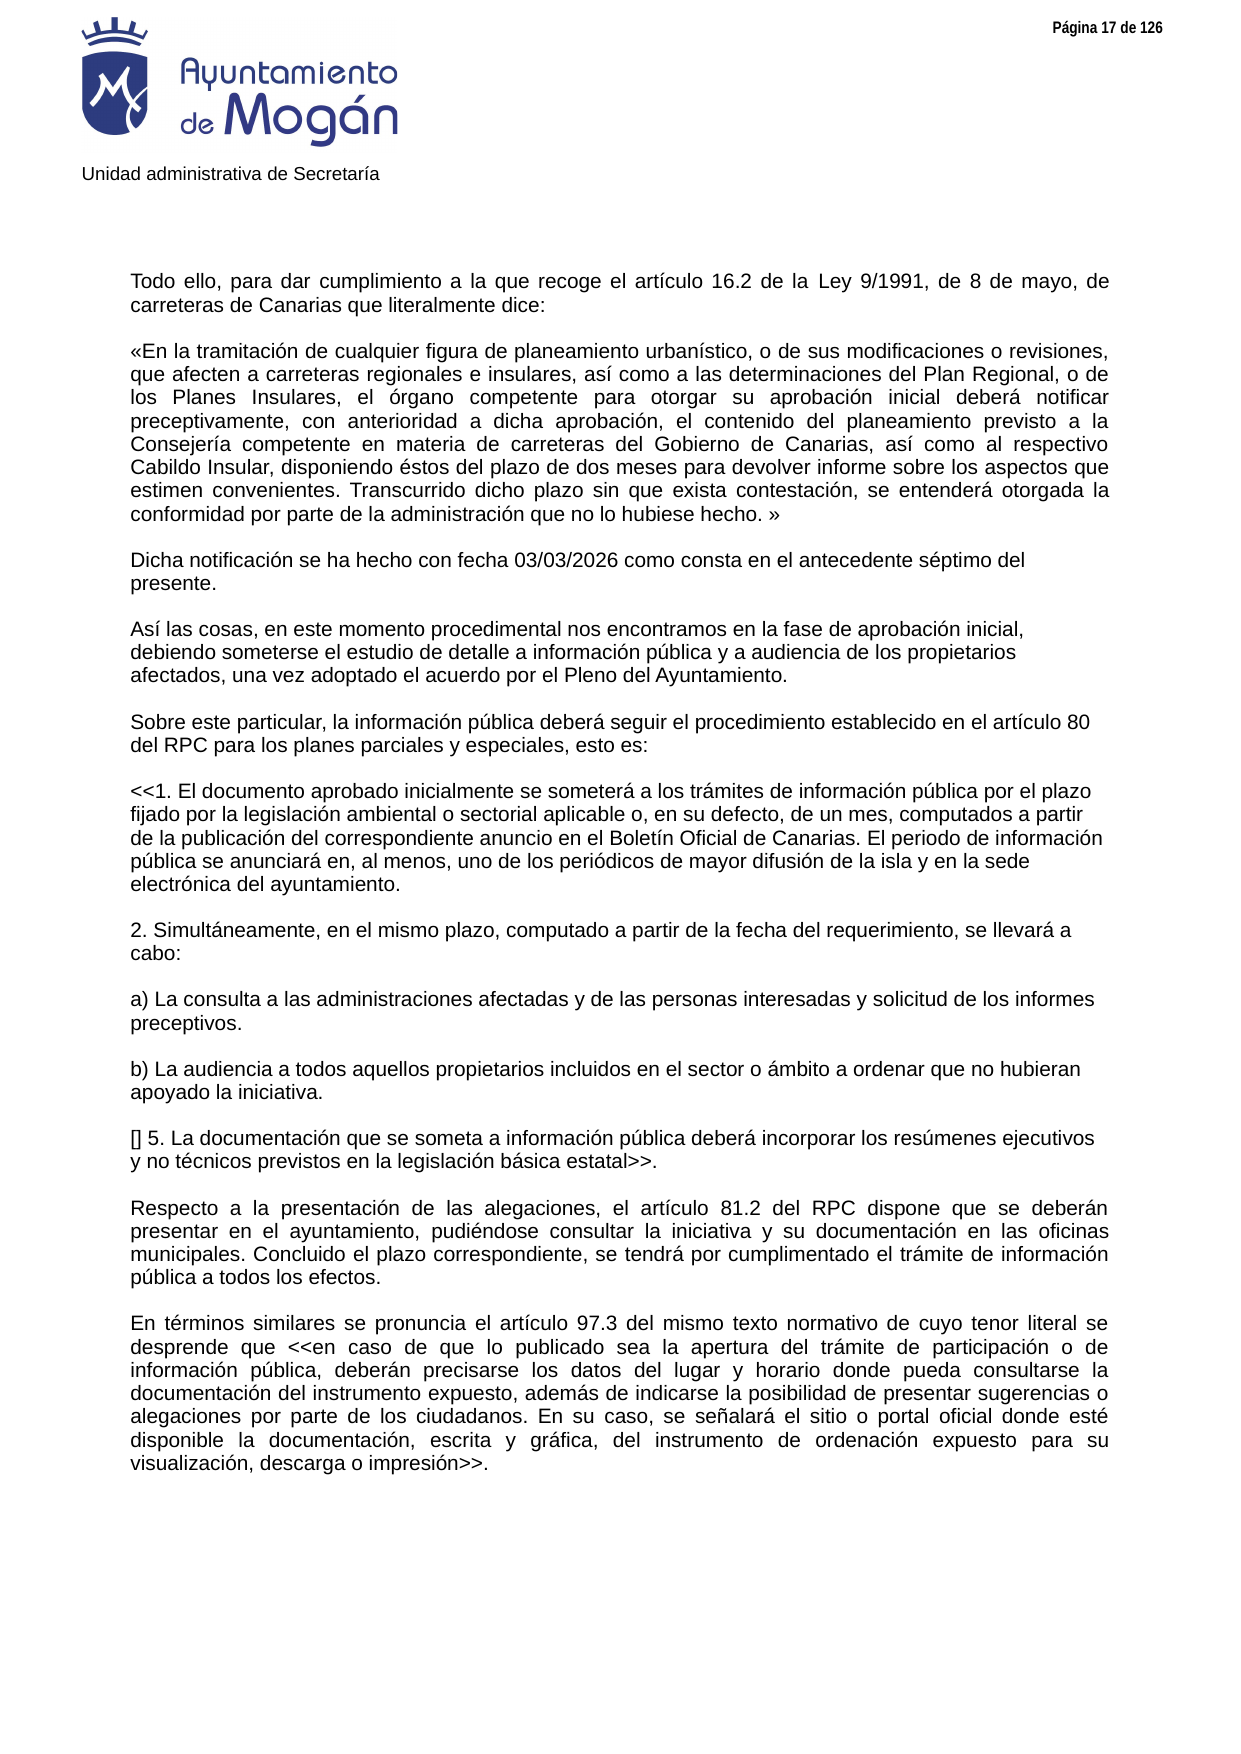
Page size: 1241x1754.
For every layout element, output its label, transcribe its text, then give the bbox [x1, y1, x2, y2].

text [] 5. La documentación que se someta a información pública deberá incorporar los resúmenes ejecutivos y no técnicos previstos en la legislación básica estatal>>. [130, 1127, 1110, 1173]
text Respecto a la presentación de las alegaciones, el artículo 81.2 del RPC dispone que se deberán presentar en el ayuntamiento, pudiéndose consultar la iniciativa y su documentación en las oficinas municipales. Concluido el plazo correspondiente, se tendrá por cumplimentado el trámite de información pública a todos los efectos. [130, 1196, 1110, 1289]
text Dicha notificación se ha hecho con fecha 03/03/2026 como consta en el antecedente séptimo del presente. [130, 548, 1110, 595]
text <<1. El documento aprobado inicialmente se someterá a los trámites de información pública por el plazo fijado por la legislación ambiental o sectorial aplicable o, en su defecto, de un mes, computados a partir de la publicación del correspondiente anuncio en el Boletín Oficial de Canarias. El periodo de información pública se anunciará en, al menos, uno de los periódicos de mayor difusión de la isla y en la sede electrónica del ayuntamiento. [130, 779, 1110, 896]
text «En la tramitación de cualquier figura de planeamiento urbanístico, o de sus modificaciones o revisiones, que afecten a carreteras regionales e insulares, así como a las determinaciones del Plan Regional, o de los Planes Insulares, el órgano competente para otorgar su aprobación inicial deberá notificar preceptivamente, con anterioridad a dicha aprobación, el contenido del planeamiento previsto a la Consejería competente en materia de carreteras del Gobierno de Canarias, así como al respectivo Cabildo Insular, disponiendo éstos del plazo de dos meses para devolver informe sobre los aspectos que estimen convenientes. Transcurrido dicho plazo sin que exista contestación, se entenderá otorgada la conformidad por parte de la administración que no lo hubiese hecho. » [130, 339, 1110, 525]
picture [81, 17, 398, 153]
text 2. Simultáneamente, en el mismo plazo, computado a partir de la fecha del requerimiento, se llevará a cabo: [130, 919, 1110, 965]
text En términos similares se pronuncia el artículo 97.3 del mismo texto normativo de cuyo tenor literal se desprende que <<en caso de que lo publicado sea la apertura del trámite de participación o de información pública, deberán precisarse los datos del lugar y horario donde pueda consultarse la documentación del instrumento expuesto, además de indicarse la posibilidad de presentar sugerencias o alegaciones por parte de los ciudadanos. En su caso, se señalará el sitio o portal oficial donde esté disponible la documentación, escrita y gráfica, del instrumento de ordenación expuesto para su visualización, descarga o impresión>>. [130, 1312, 1110, 1474]
text a) La consulta a las administraciones afectadas y de las personas interesadas y solicitud de los informes preceptivos. [130, 988, 1110, 1034]
text b) La audiencia a todos aquellos propietarios incluidos en el sector o ámbito a ordenar que no hubieran apoyado la iniciativa. [130, 1057, 1110, 1104]
text Así las cosas, en este momento procedimental nos encontramos en la fase de aprobación inicial, debiendo someterse el estudio de detalle a información pública y a audiencia de los propietarios afectados, una vez adoptado el acuerdo por el Pleno del Ayuntamiento. [130, 618, 1110, 687]
text Todo ello, para dar cumplimiento a la que recoge el artículo 16.2 de la Ley 9/1991, de 8 de mayo, de carreteras de Canarias que literalmente dice: [130, 270, 1110, 317]
text Sobre este particular, la información pública deberá seguir el procedimiento establecido en el artículo 80 del RPC para los planes parciales y especiales, esto es: [130, 710, 1110, 757]
